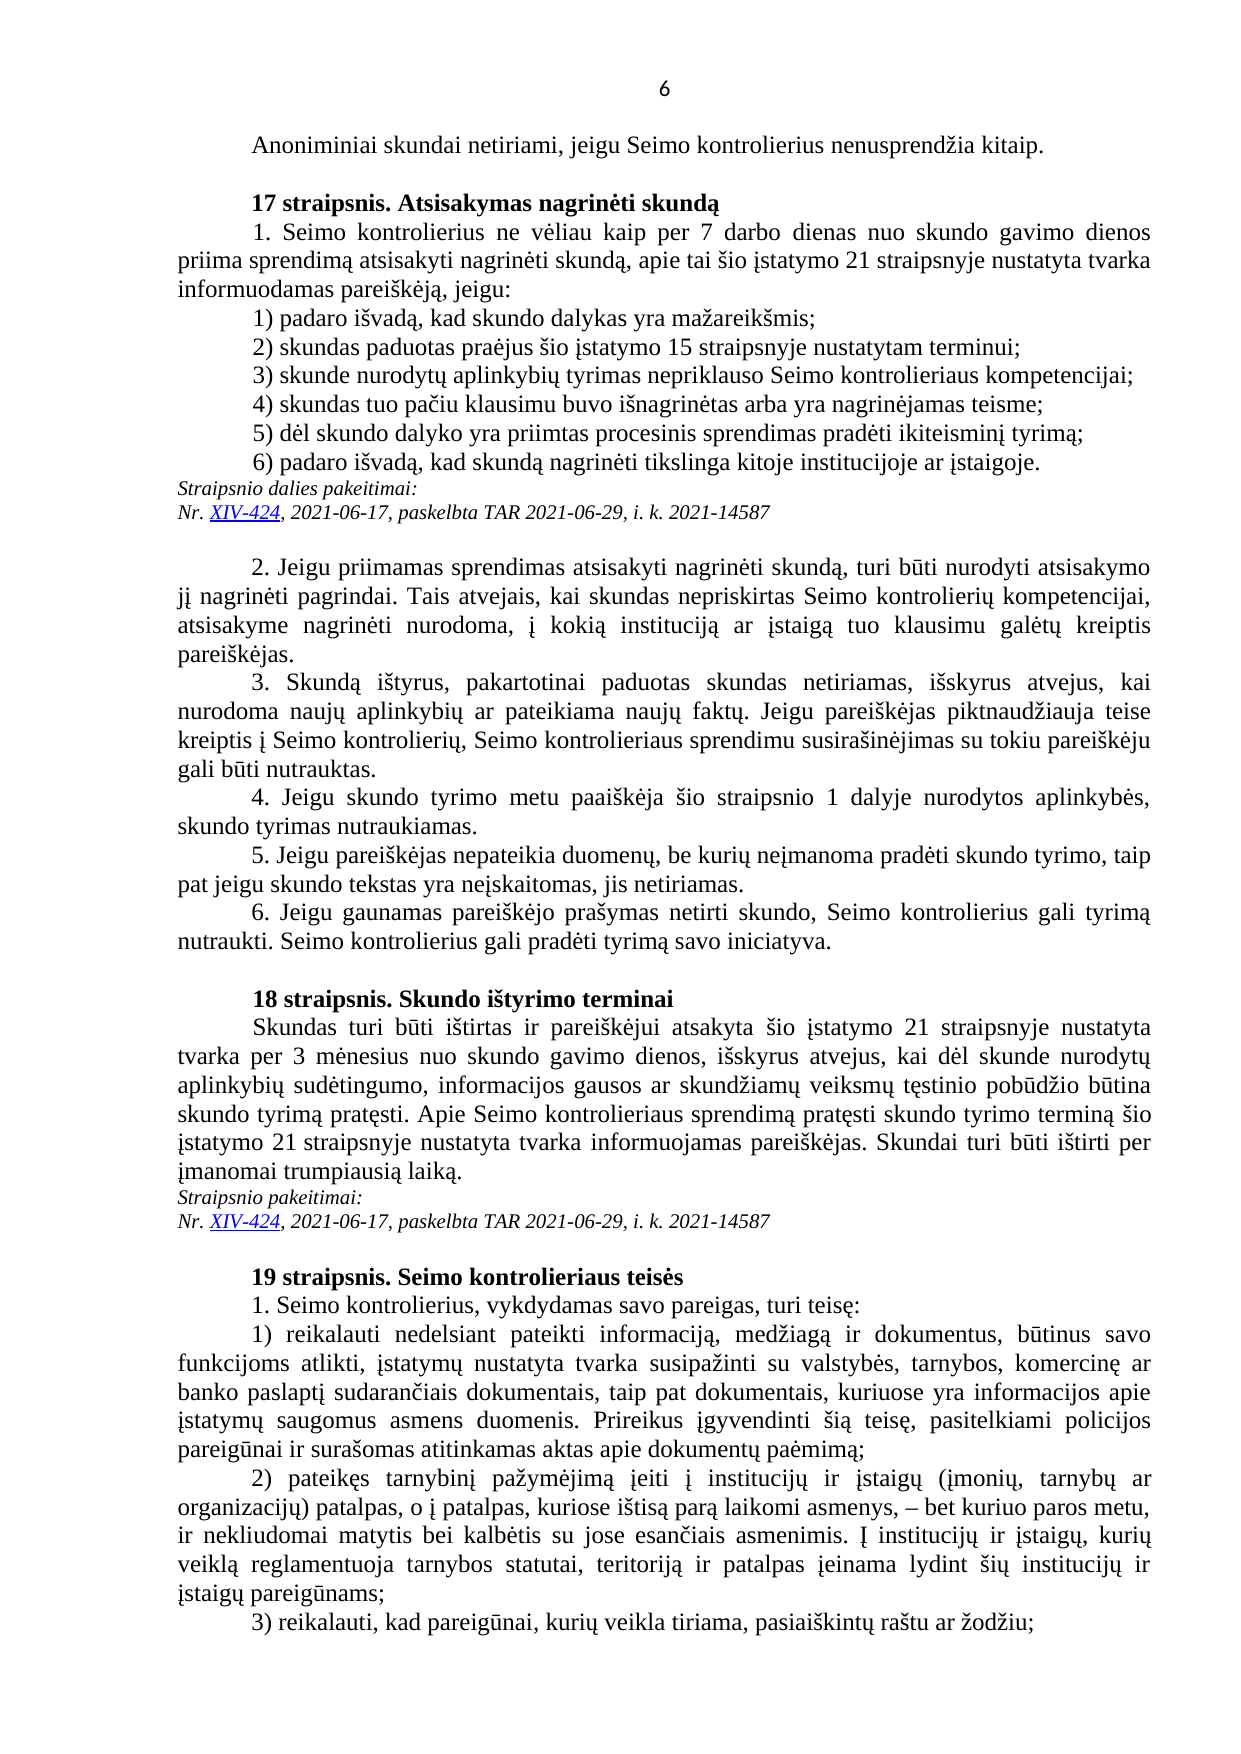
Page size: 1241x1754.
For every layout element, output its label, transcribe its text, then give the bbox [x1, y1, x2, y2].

text Straipsnio dalies pakeitimai: [177, 476, 1152, 500]
text 5) dėl skundo dalyko yra priimtas procesinis sprendimas pradėti ikiteisminį tyrimą; [177, 418, 1152, 447]
text Skundas turi būti ištirtas ir pareiškėjui atsakyta šio įstatymo 21 straipsnyje nustatyta tvarka per 3 mėnesius nuo skundo gavimo dienos, išskyrus atvejus, kai dėl skunde nurodytų aplinkybių sudėtingumo, informacijos gausos ar skundžiamų veiksmų tęstinio pobūdžio būtina skundo tyrimą pratęsti. Apie Seimo kontrolieriaus sprendimą pratęsti skundo tyrimo terminą šio įstatymo 21 straipsnyje nustatyta tvarka informuojamas pareiškėjas. Skundai turi būti ištirti per įmanomai trumpiausią laiką. [177, 1012, 1152, 1185]
text 2) skundas paduotas praėjus šio įstatymo 15 straipsnyje nustatytam terminui; [177, 332, 1152, 361]
text 18 straipsnis. Skundo ištyrimo terminai [177, 984, 1152, 1012]
text 1) reikalauti nedelsiant pateikti informaciją, medžiagą ir dokumentus, būtinus savo funkcijoms atlikti, įstatymų nustatyta tvarka susipažinti su valstybės, tarnybos, komercinę ar banko paslaptį sudarančiais dokumentais, taip pat dokumentais, kuriuose yra informacijos apie įstatymų saugomus asmens duomenis. Prireikus įgyvendinti šią teisę, pasitelkiami policijos pareigūnai ir surašomas atitinkamas aktas apie dokumentų paėmimą; [177, 1319, 1152, 1463]
text 6. Jeigu gaunamas pareiškėjo prašymas netirti skundo, Seimo kontrolierius gali tyrimą nutraukti. Seimo kontrolierius gali pradėti tyrimą savo iniciatyva. [177, 897, 1152, 955]
text Anoniminiai skundai netiriami, jeigu Seimo kontrolierius nenusprendžia kitaip. [177, 131, 1152, 159]
text 3) skunde nurodytų aplinkybių tyrimas nepriklauso Seimo kontrolieriaus kompetencijai; [177, 361, 1152, 389]
text 1) padaro išvadą, kad skundo dalykas yra mažareikšmis; [177, 303, 1152, 332]
text 4. Jeigu skundo tyrimo metu paaiškėja šio straipsnio 1 dalyje nurodytos aplinkybės, skundo tyrimas nutraukiamas. [177, 782, 1152, 840]
text Nr. XIV-424, 2021-06-17, paskelbta TAR 2021-06-29, i. k. 2021-14587 [177, 500, 1152, 524]
text 6) padaro išvadą, kad skundą nagrinėti tikslinga kitoje institucijoje ar įstaigoje. [177, 447, 1152, 476]
text 19 straipsnis. Seimo kontrolieriaus teisės [177, 1262, 1152, 1291]
text 1. Seimo kontrolierius, vykdydamas savo pareigas, turi teisę: [177, 1291, 1152, 1319]
text 5. Jeigu pareiškėjas nepateikia duomenų, be kurių neįmanoma pradėti skundo tyrimo, taip pat jeigu skundo tekstas yra neįskaitomas, jis netiriamas. [177, 840, 1152, 897]
text 1. Seimo kontrolierius ne vėliau kaip per 7 darbo dienas nuo skundo gavimo dienos priima sprendimą atsisakyti nagrinėti skundą, apie tai šio įstatymo 21 straipsnyje nustatyta tvarka informuodamas pareiškėją, jeigu: [177, 217, 1152, 303]
text 3. Skundą ištyrus, pakartotinai paduotas skundas netiriamas, išskyrus atvejus, kai nurodoma naujų aplinkybių ar pateikiama naujų faktų. Jeigu pareiškėjas piktnaudžiauja teise kreiptis į Seimo kontrolierių, Seimo kontrolieriaus sprendimu susirašinėjimas su tokiu pareiškėju gali būti nutrauktas. [177, 667, 1152, 782]
text 2) pateikęs tarnybinį pažymėjimą įeiti į institucijų ir įstaigų (įmonių, tarnybų ar organizacijų) patalpas, o į patalpas, kuriose ištisą parą laikomi asmenys, – bet kuriuo paros metu, ir nekliudomai matytis bei kalbėtis su jose esančiais asmenimis. Į institucijų ir įstaigų, kurių veiklą reglamentuoja tarnybos statutai, teritoriją ir patalpas įeinama lydint šių institucijų ir įstaigų pareigūnams; [177, 1463, 1152, 1607]
text 2. Jeigu priimamas sprendimas atsisakyti nagrinėti skundą, turi būti nurodyti atsisakymo jį nagrinėti pagrindai. Tais atvejais, kai skundas nepriskirtas Seimo kontrolierių kompetencijai, atsisakyme nagrinėti nurodoma, į kokią instituciją ar įstaigą tuo klausimu galėtų kreiptis pareiškėjas. [177, 552, 1152, 667]
text 4) skundas tuo pačiu klausimu buvo išnagrinėtas arba yra nagrinėjamas teisme; [177, 389, 1152, 418]
text Nr. XIV-424, 2021-06-17, paskelbta TAR 2021-06-29, i. k. 2021-14587 [177, 1209, 1152, 1233]
text 17 straipsnis. Atsisakymas nagrinėti skundą [177, 188, 1152, 217]
text Straipsnio pakeitimai: [177, 1185, 1152, 1209]
text 3) reikalauti, kad pareigūnai, kurių veikla tiriama, pasiaiškintų raštu ar žodžiu; [177, 1607, 1152, 1636]
